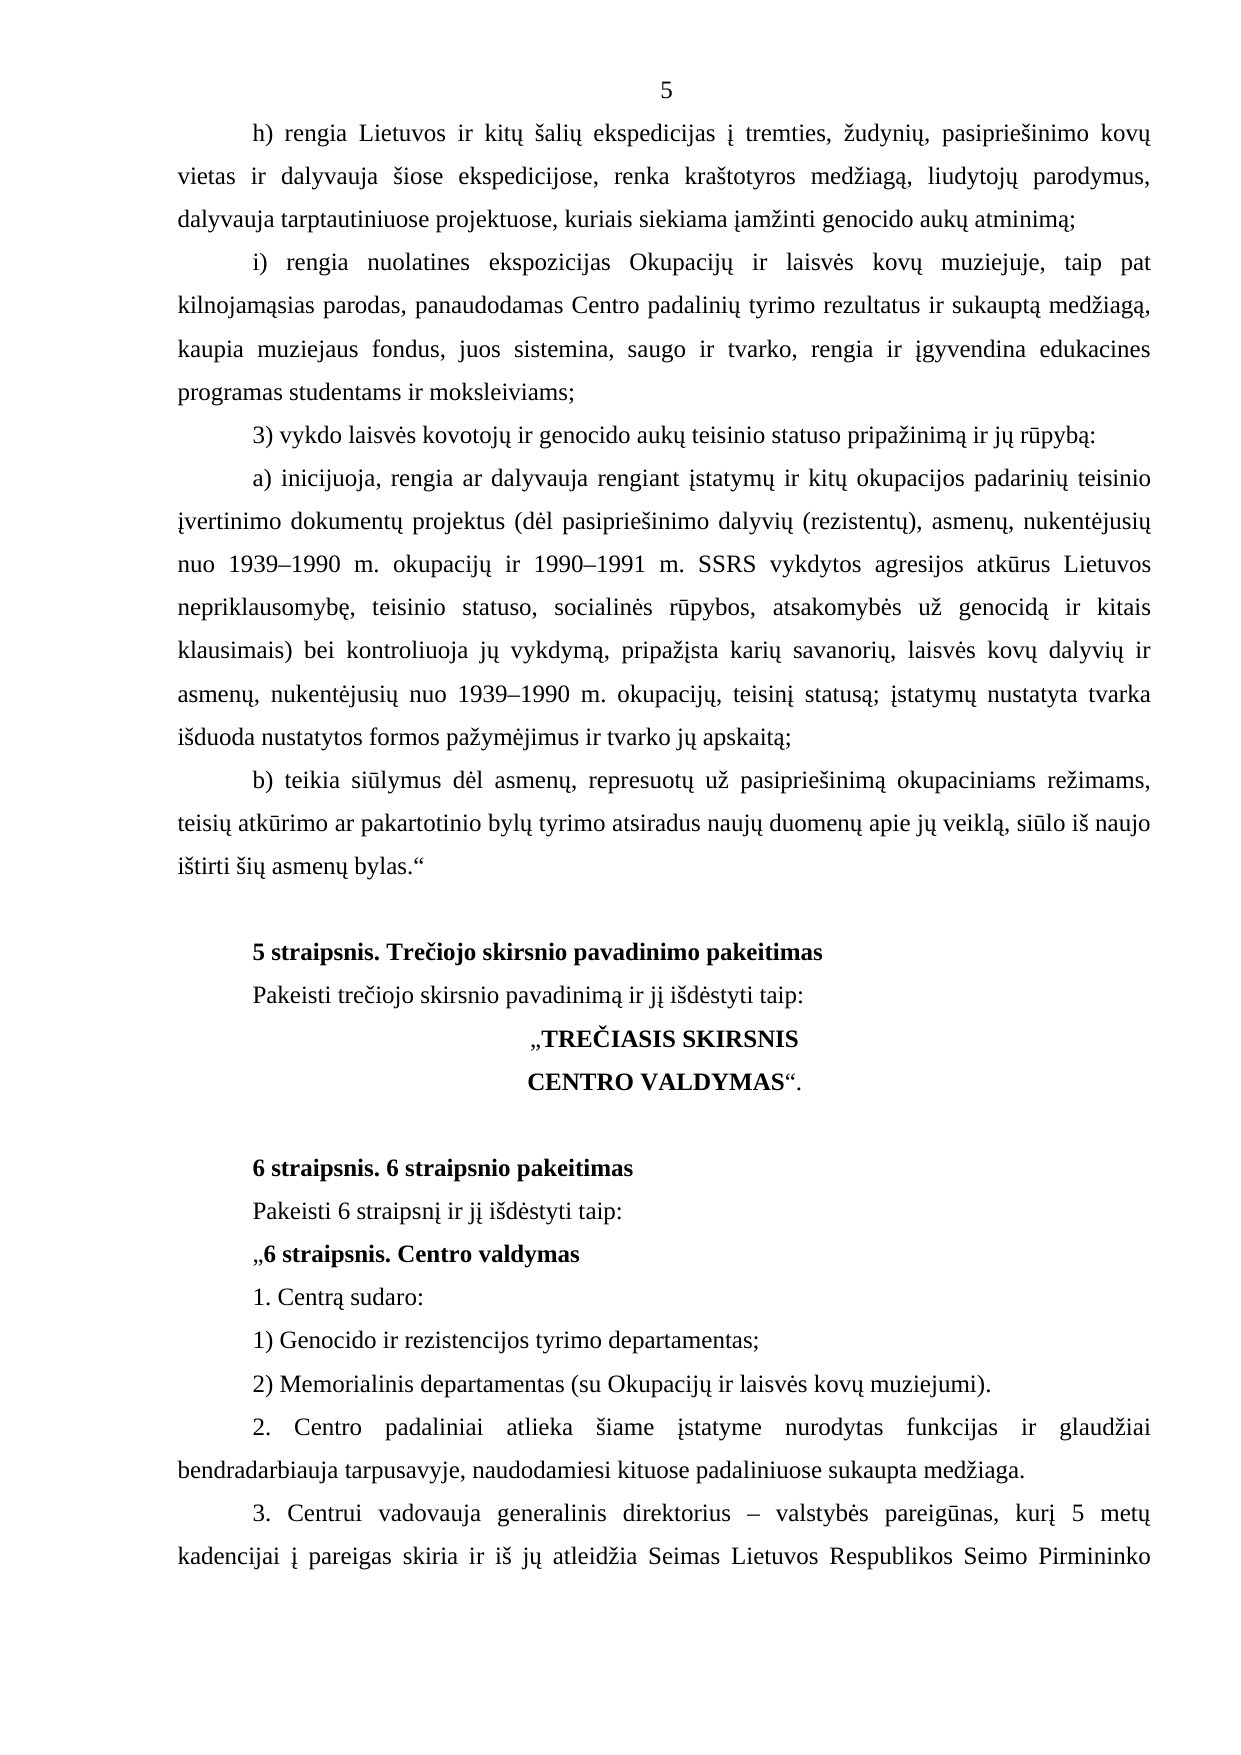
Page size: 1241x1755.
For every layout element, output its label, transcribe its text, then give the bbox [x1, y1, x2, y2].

text 5 straipsnis. Trečiojo skirsnio pavadinimo pakeitimas [177, 937, 1152, 966]
text i) rengia nuolatines ekspozicijas Okupacijų ir laisvės kovų muziejuje, taip pat kilnojamąsias parodas, panaudodamas Centro padalinių tyrimo rezultatus ir sukauptą medžiagą, kaupia muziejaus fondus, juos sistemina, saugo ir tvarko, rengia ir įgyvendina edukacines programas studentams ir moksleiviams; [177, 247, 1152, 406]
text 2. Centro padaliniai atlieka šiame įstatyme nurodytas funkcijas ir glaudžiai bendradarbiauja tarpusavyje, naudodamiesi kituose padaliniuose sukaupta medžiaga. [177, 1412, 1152, 1484]
text Pakeisti trečiojo skirsnio pavadinimą ir jį išdėstyti taip: [177, 981, 1152, 1009]
text 2) Memorialinis departamentas (su Okupacijų ir laisvės kovų muziejumi). [177, 1369, 1152, 1397]
text „TREČIASIS SKIRSNIS [177, 1024, 1152, 1052]
text h) rengia Lietuvos ir kitų šalių ekspedicijas į tremties, žudynių, pasipriešinimo kovų vietas ir dalyvauja šiose ekspedicijose, renka kraštotyros medžiagą, liudytojų parodymus, dalyvauja tarptautiniuose projektuose, kuriais siekiama įamžinti genocido aukų atminimą; [177, 118, 1152, 233]
text 3. Centrui vadovauja generalinis direktorius – valstybės pareigūnas, kurį 5 metų kadencijai į pareigas skiria ir iš jų atleidžia Seimas Lietuvos Respublikos Seimo Pirmininko [177, 1498, 1152, 1570]
text 6 straipsnis. 6 straipsnio pakeitimas [177, 1153, 1152, 1182]
text 3) vykdo laisvės kovotojų ir genocido aukų teisinio statuso pripažinimą ir jų rūpybą: [177, 420, 1152, 449]
text „6 straipsnis. Centro valdymas [177, 1239, 1152, 1268]
text 1. Centrą sudaro: [177, 1282, 1152, 1311]
text b) teikia siūlymus dėl asmenų, represuotų už pasipriešinimą okupaciniams režimams, teisių atkūrimo ar pakartotinio bylų tyrimo atsiradus naujų duomenų apie jų veiklą, siūlo iš naujo ištirti šių asmenų bylas.“ [177, 765, 1152, 880]
text 1) Genocido ir rezistencijos tyrimo departamentas; [177, 1326, 1152, 1354]
text Pakeisti 6 straipsnį ir jį išdėstyti taip: [177, 1196, 1152, 1225]
text a) inicijuoja, rengia ar dalyvauja rengiant įstatymų ir kitų okupacijos padarinių teisinio įvertinimo dokumentų projektus (dėl pasipriešinimo dalyvių (rezistentų), asmenų, nukentėjusių nuo 1939–1990 m. okupacijų ir 1990–1991 m. SSRS vykdytos agresijos atkūrus Lietuvos nepriklausomybę, teisinio statuso, socialinės rūpybos, atsakomybės už genocidą ir kitais klausimais) bei kontroliuoja jų vykdymą, pripažįsta karių savanorių, laisvės kovų dalyvių ir asmenų, nukentėjusių nuo 1939–1990 m. okupacijų, teisinį statusą; įstatymų nustatyta tvarka išduoda nustatytos formos pažymėjimus ir tvarko jų apskaitą; [177, 463, 1152, 751]
text CENTRO VALDYMAS“. [177, 1067, 1152, 1096]
